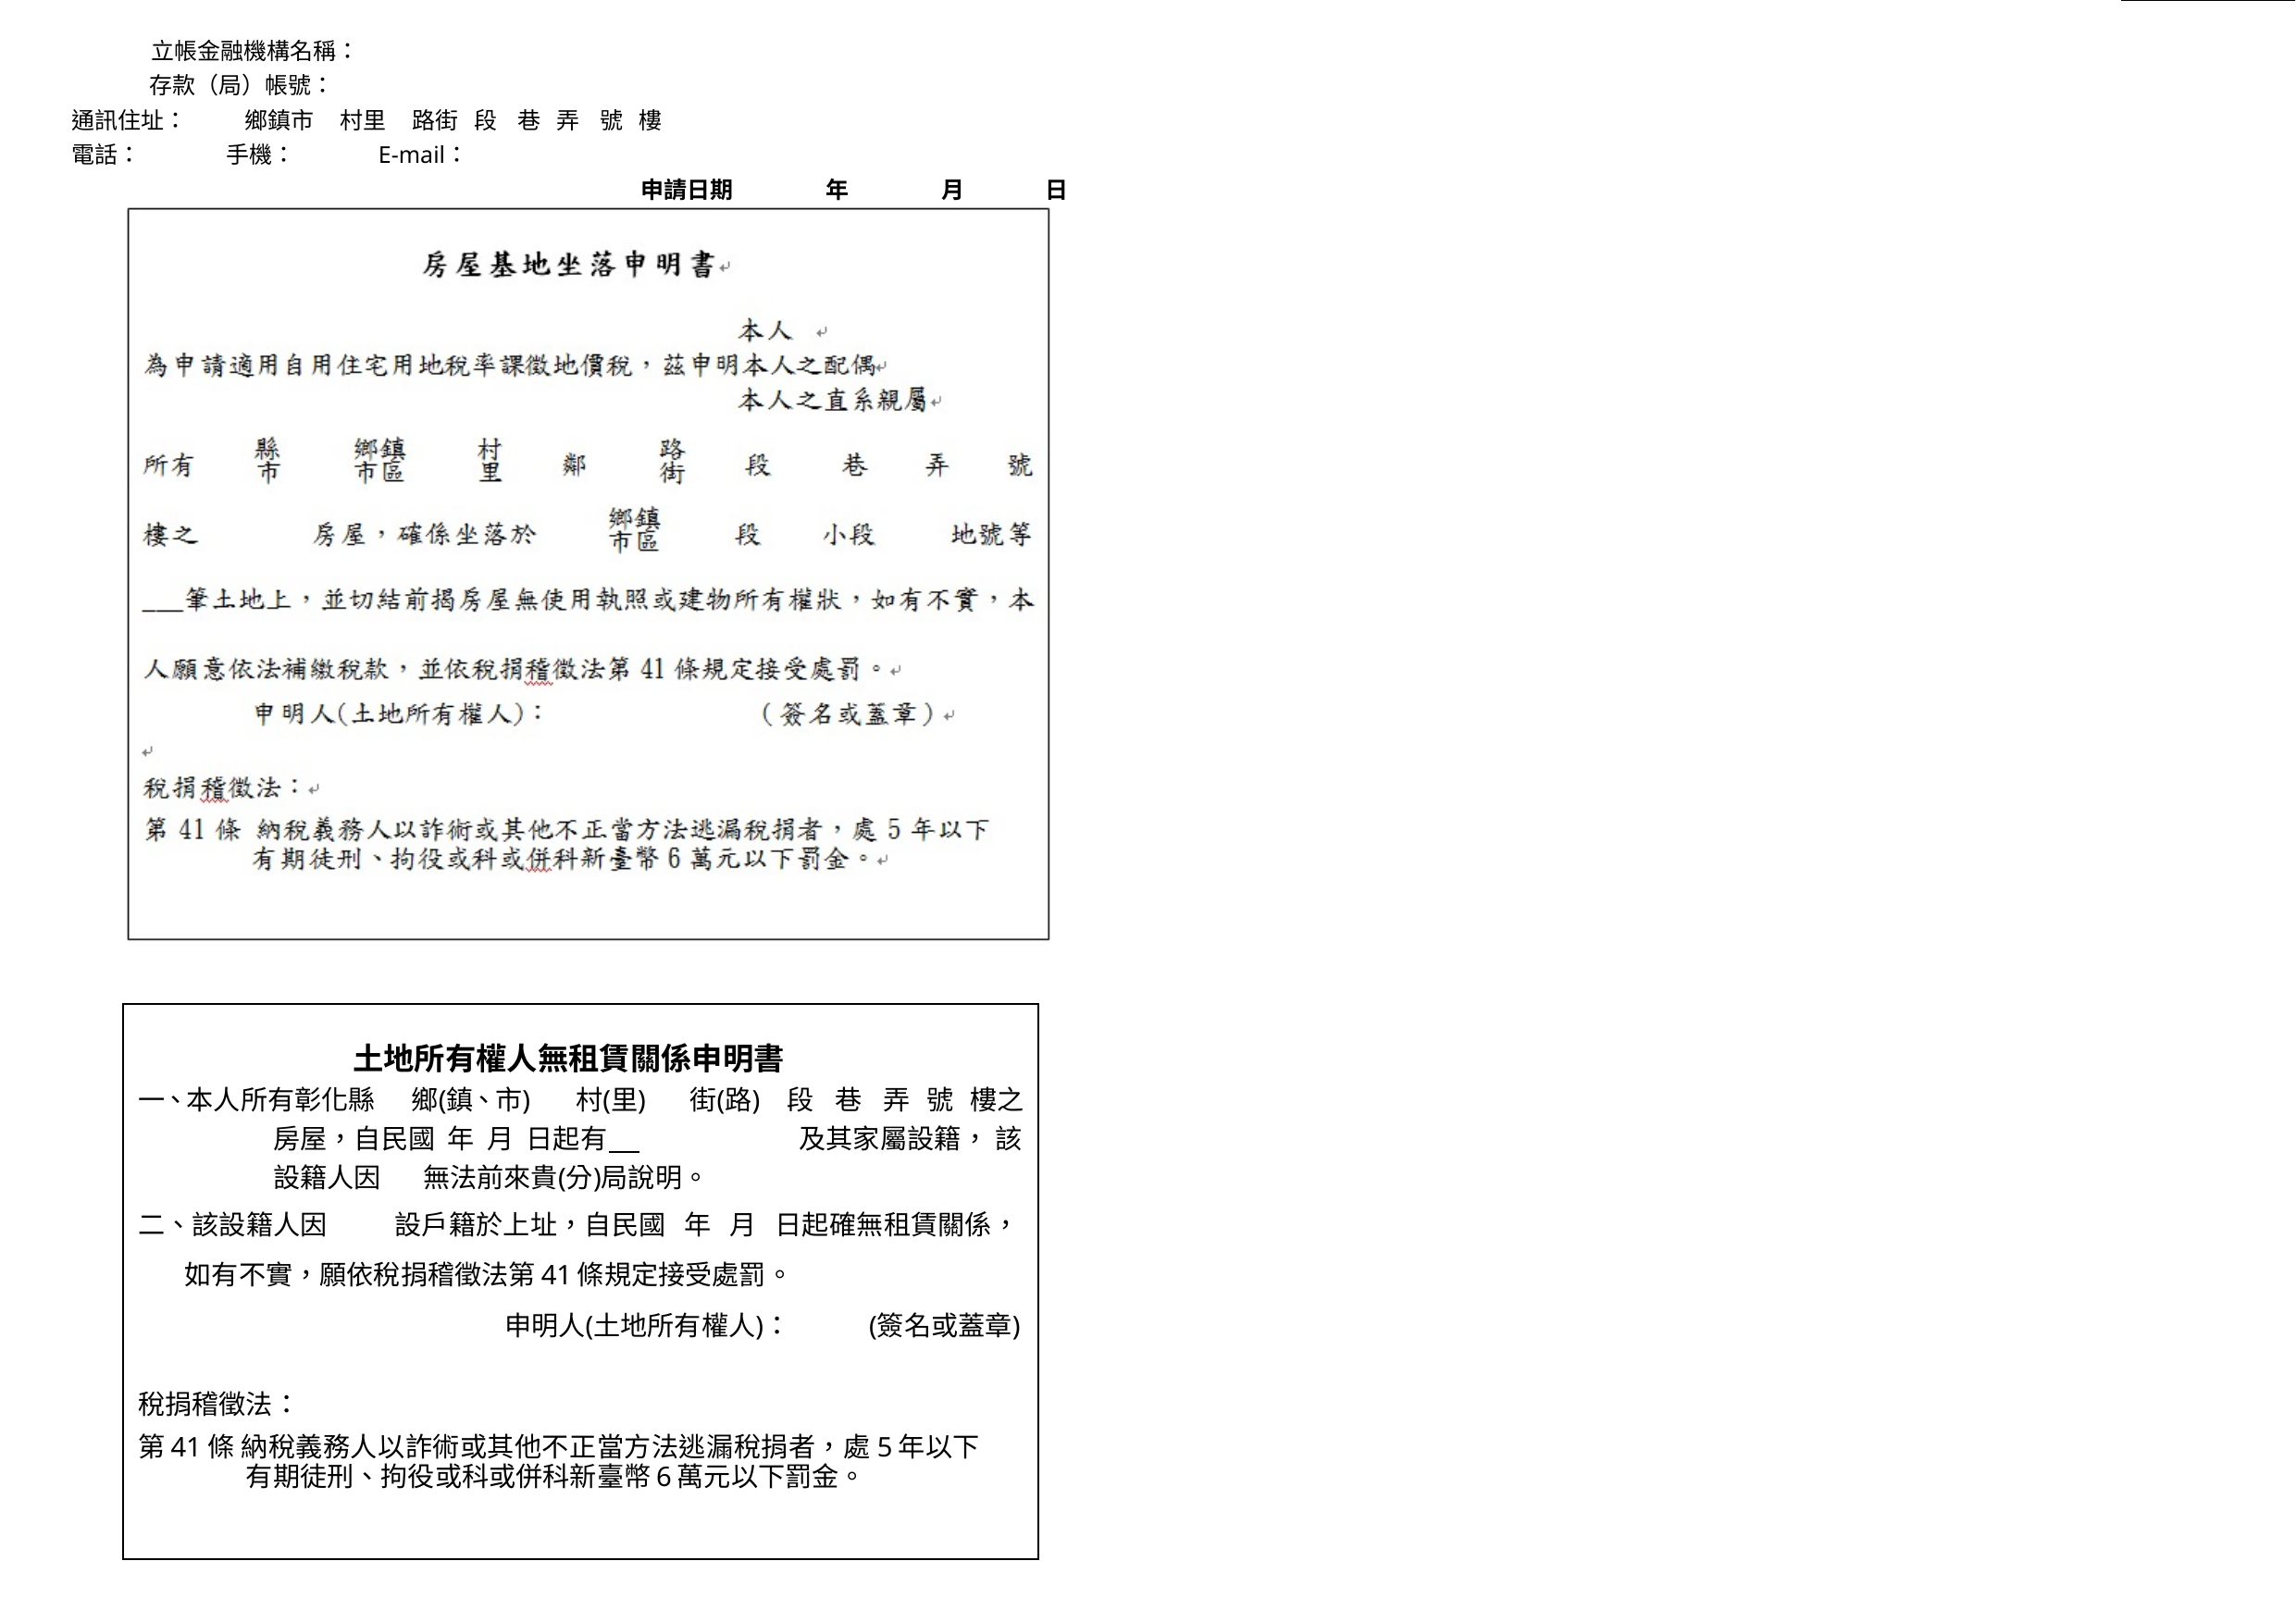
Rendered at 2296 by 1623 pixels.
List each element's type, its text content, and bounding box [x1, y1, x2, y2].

table_header 房 屋 稅 申 請 書 此致 彰化縣地方稅務局 分局 申請人： 如有應退稅款請直接匯入本人以下帳戶（附存摺封面影本）： 立帳金融機構名稱： 存款（局）帳號： 通訊住址： 鄉鎮市 村里 路街 段 巷 弄 號 樓 電話： 手機： E-mail： 申請日期 年 月 日 [124, 1005, 1037, 1558]
picture [125, 205, 1054, 945]
table_header [1135, 32, 2268, 1004]
table_header 房 屋 稅 申 請 書 此致 彰化縣地方稅務局 分局 申請人： 如有應退稅款請直接匯入本人以下帳戶（附存摺封面影本）： 立帳金融機構名稱： 存款（局）帳號： 通訊住址： 鄉鎮市 村里 路街 段 巷 弄 號 樓 電話： 手機： E-mail： 申請日期 年 月 日 [61, 32, 1135, 1004]
